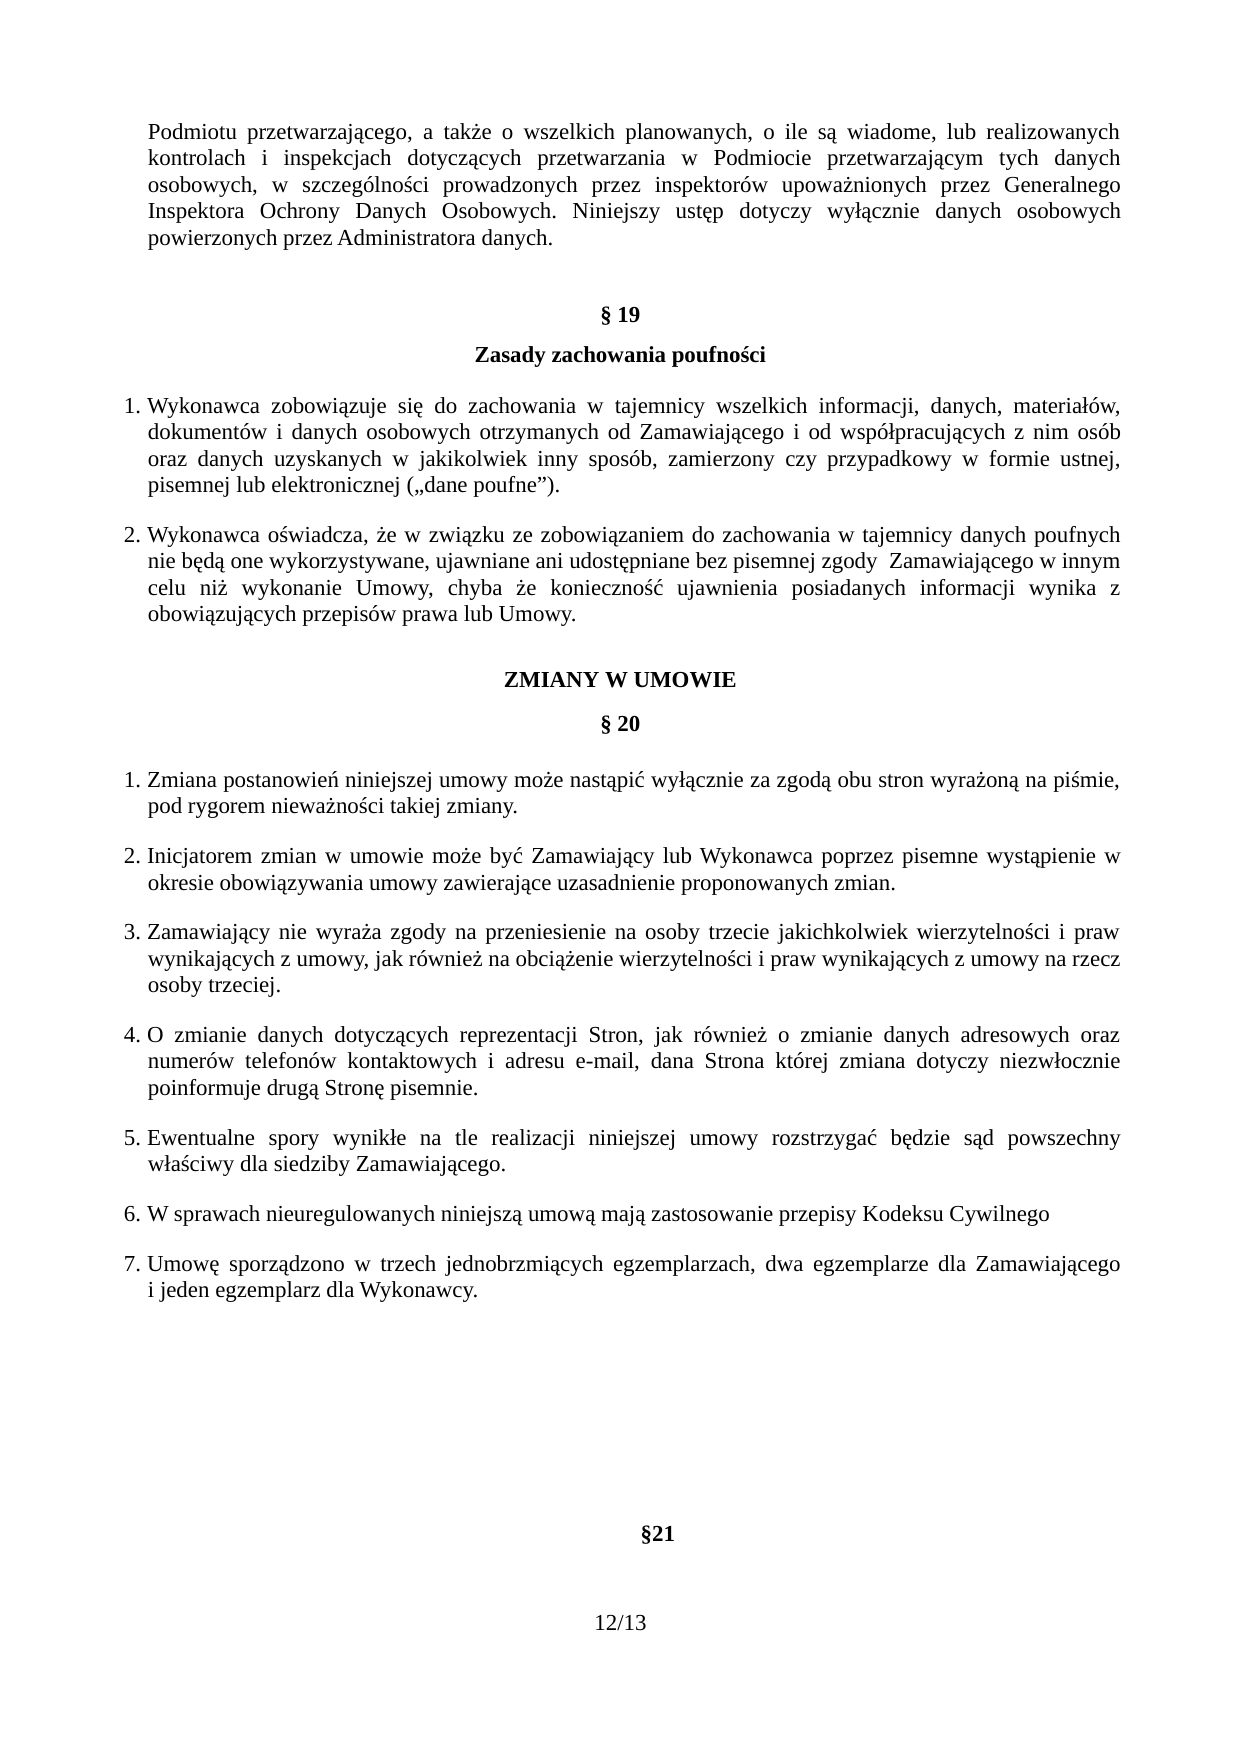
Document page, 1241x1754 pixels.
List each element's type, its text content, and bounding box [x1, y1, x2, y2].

list Ewentualne spory wynikłe na tle realizacji niniejszej umowy rozstrzygać będzie sąd powszechny właściwy dla siedziby Zamawiającego. [118, 1124, 1122, 1176]
list O zmianie danych dotyczących reprezentacji Stron, jak również o zmianie danych adresowych oraz numerów telefonów kontaktowych i adresu e-mail, dana Strona której zmiana dotyczy niezwłocznie poinformuje drugą Stronę pisemnie. [118, 1021, 1122, 1100]
list §21 [156, 1520, 1122, 1546]
list Inicjatorem zmian w umowie może być Zamawiający lub Wykonawca poprzez pisemne wystąpienie w okresie obowiązywania umowy zawierające uzasadnienie proponowanych zmian. [118, 842, 1122, 895]
text § 20 [118, 710, 1122, 736]
list Umowę sporządzono w trzech jednobrzmiących egzemplarzach, dwa egzemplarze dla Zamawiającego i jeden egzemplarz dla Wykonawcy. [118, 1250, 1122, 1302]
list Wykonawca zobowiązuje się do zachowania w tajemnicy wszelkich informacji, danych, materiałów, dokumentów i danych osobowych otrzymanych od Zamawiającego i od współpracujących z nim osób oraz danych uzyskanych w jakikolwiek inny sposób, zamierzony czy przypadkowy w formie ustnej, pisemnej lub elektronicznej („dane poufne”). [118, 392, 1122, 497]
list Zmiana postanowień niniejszej umowy może nastąpić wyłącznie za zgodą obu stron wyrażoną na piśmie, pod rygorem nieważności takiej zmiany. [118, 766, 1122, 819]
text § 19 [118, 301, 1122, 327]
list Zamawiający nie wyraża zgody na przeniesienie na osoby trzecie jakichkolwiek wierzytelności i praw wynikających z umowy, jak również na obciążenie wierzytelności i praw wynikających z umowy na rzecz osoby trzeciej. [118, 918, 1122, 997]
list Podmiotu przetwarzającego, a także o wszelkich planowanych, o ile są wiadome, lub realizowanych kontrolach i inspekcjach dotyczących przetwarzania w Podmiocie przetwarzającym tych danych osobowych, w szczególności prowadzonych przez inspektorów upoważnionych przez Generalnego Inspektora Ochrony Danych Osobowych. Niniejszy ustęp dotyczy wyłącznie danych osobowych powierzonych przez Administratora danych. [118, 118, 1122, 250]
text ZMIANY W UMOWIE [118, 666, 1122, 692]
list Wykonawca oświadcza, że w związku ze zobowiązaniem do zachowania w tajemnicy danych poufnych nie będą one wykorzystywane, ujawniane ani udostępniane bez pisemnej zgody Zamawiającego w innym celu niż wykonanie Umowy, chyba że konieczność ujawnienia posiadanych informacji wynika z obowiązujących przepisów prawa lub Umowy. [118, 521, 1122, 626]
text Zasady zachowania poufności [118, 341, 1122, 367]
list W sprawach nieuregulowanych niniejszą umową mają zastosowanie przepisy Kodeksu Cywilnego [118, 1200, 1122, 1226]
